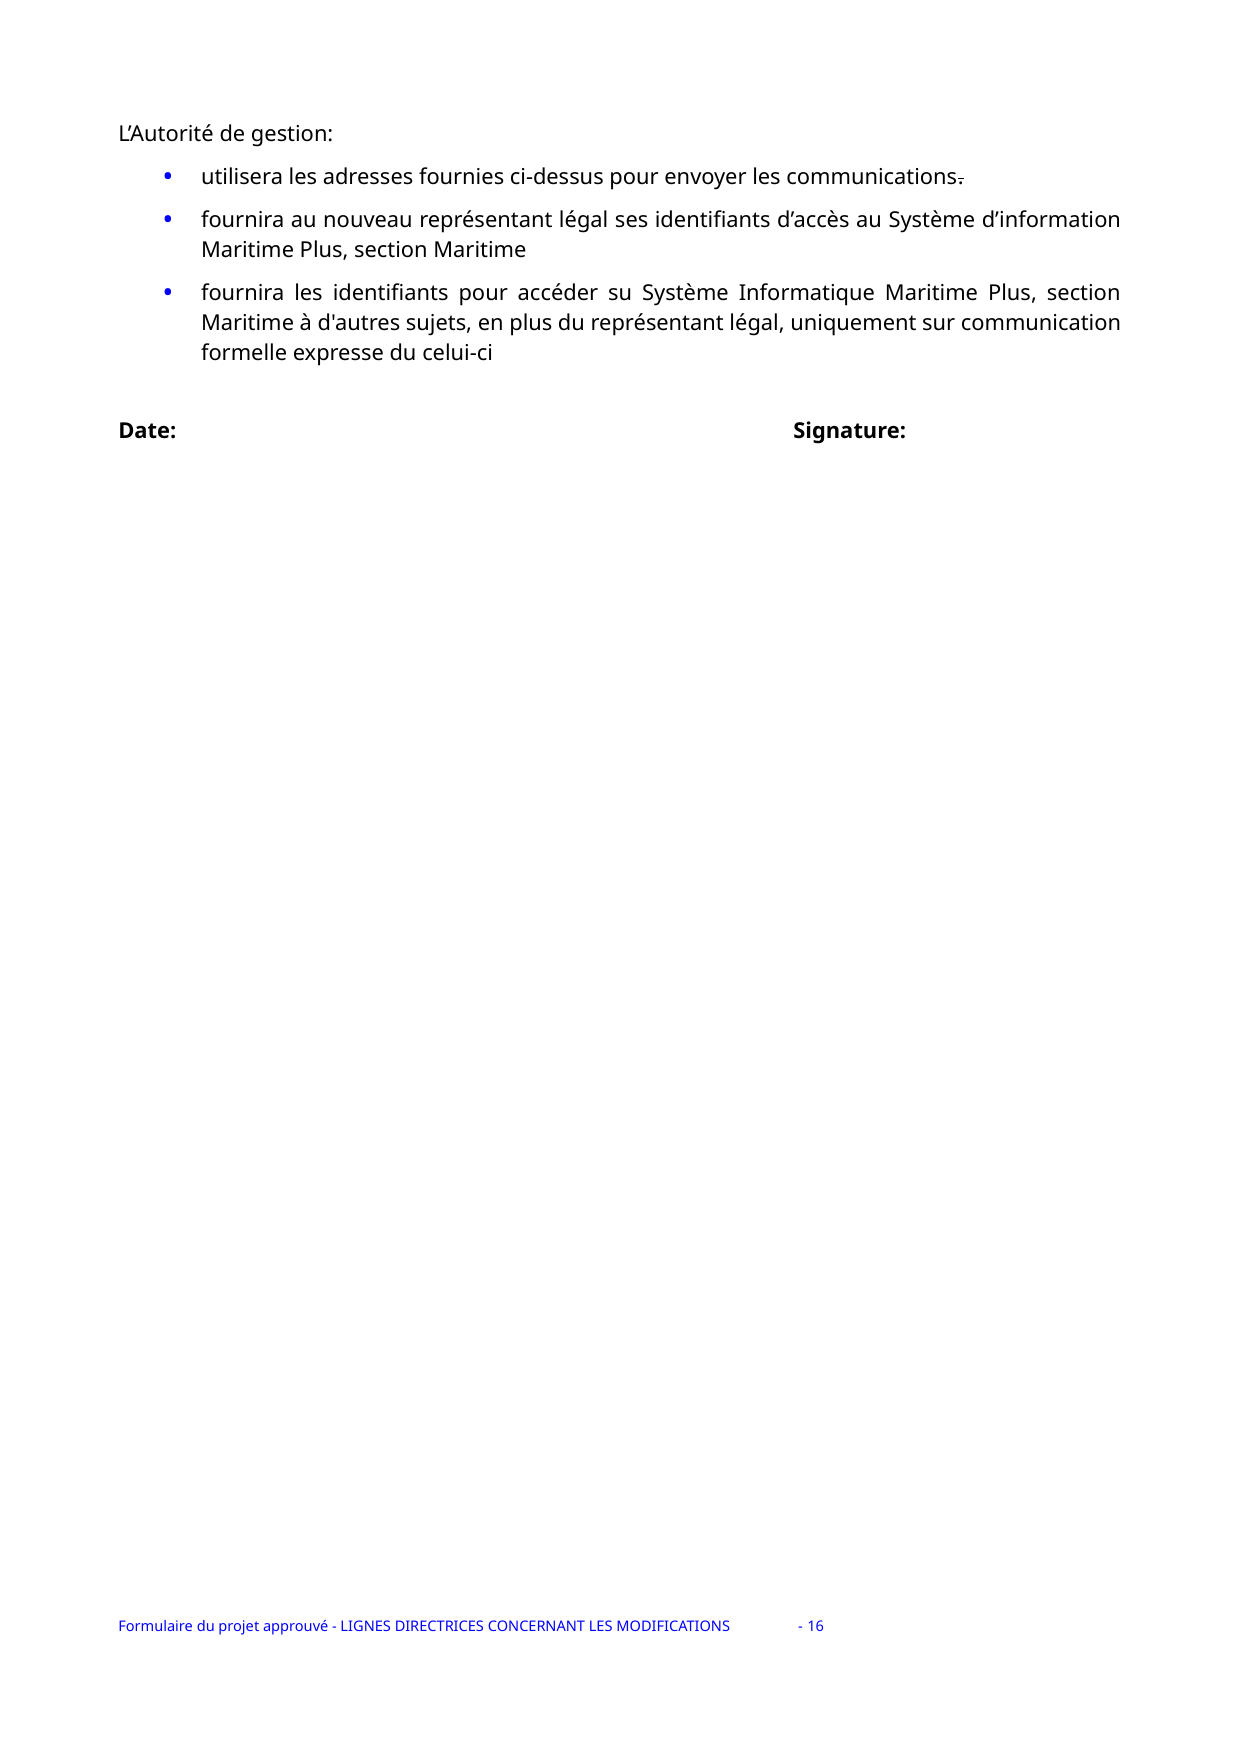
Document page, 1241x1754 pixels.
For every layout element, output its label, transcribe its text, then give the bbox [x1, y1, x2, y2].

list fournira les identifiants pour accéder su Système Informatique Maritime Plus, section Maritime à d'autres sujets, en plus du représentant légal, uniquement sur communication formelle expresse du celui-ci [163, 276, 1122, 366]
list utilisera les adresses fournies ci-dessus pour envoyer les communications. [163, 160, 1122, 191]
list fournira au nouveau représentant légal ses identifiants d’accès au Système d’information Maritime Plus, section Maritime [163, 203, 1122, 264]
text L’Autorité de gestion: [118, 118, 1122, 148]
text Date: Signature: [118, 415, 1122, 445]
